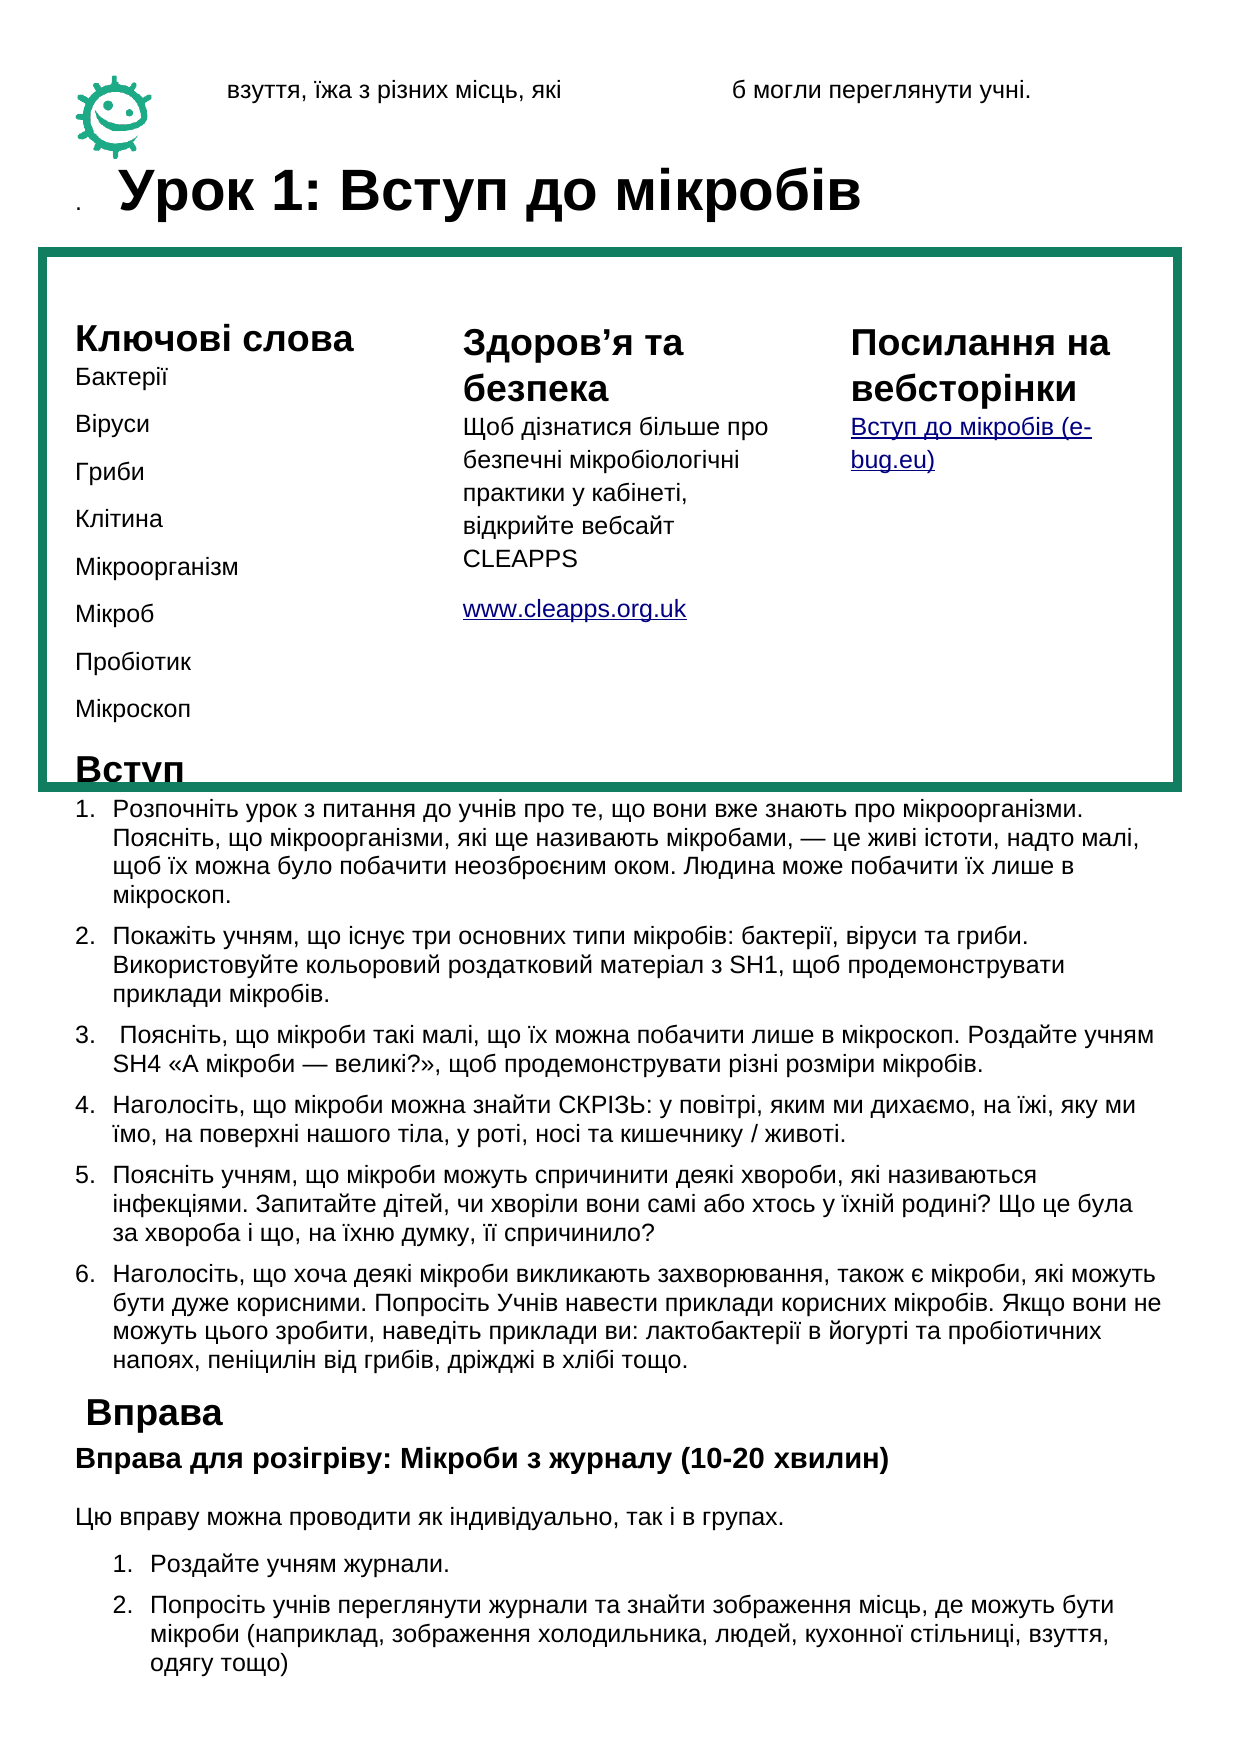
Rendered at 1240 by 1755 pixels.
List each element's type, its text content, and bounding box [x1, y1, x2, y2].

list Наголосіть, що хоча деякі мікроби викликають захворювання, також є мікроби, які можуть бути дуже корисними. Попросіть Учнів навести приклади корисних мікробів. Якщо вони не можуть цього зробити, наведіть приклади ви: лактобактерії в йогурті та пробіотичних напоях, пеніцилін від грибів, дріжджі в хлібі тощо. [75, 1259, 1164, 1374]
list б могли переглянути учні. [694, 75, 1164, 104]
text Щоб дізнатися більше про безпечні мікробіологічні практики у кабінеті, відкрийте вебсайт CLEAPPS [463, 412, 777, 573]
list взуття, їжа з різних місць, які [117, 75, 583, 104]
list Покажіть учням, що існує три основних типи мікробів: бактерії, віруси та гриби. Використовуйте кольоровий роздатковий матеріал з SH1, щоб продемонструвати приклади мікробів. [75, 921, 1164, 1007]
list Наголосіть, що мікроби можна знайти СКРІЗЬ: у повітрі, яким ми дихаємо, на їжі, яку ми їмо, на поверхні нашого тіла, у роті, носі та кишечнику / животі. [75, 1090, 1164, 1147]
text Пробіотик [75, 646, 389, 675]
list Поясніть, що мікроби такі малі, що їх можна побачити лише в мікроскоп. Роздайте учням SH4 «А мікроби — великі?», щоб продемонструвати різні розміри мікробів. [75, 1020, 1164, 1077]
list Попросіть учнів переглянути журнали та знайти зображення місць, де можуть бути мікроби (наприклад, зображення холодильника, людей, кухонної стільниці, взуття, одягу тощо) [112, 1590, 1164, 1676]
list Роздайте учням журнали. [112, 1549, 1164, 1578]
text Цю вправу можна проводити як індивідуально, так і в групах. [75, 1501, 1164, 1530]
list Поясніть учням, що мікроби можуть спричинити деякі хвороби, які називаються інфекціями. Запитайте дітей, чи хворіли вони самі або хтось у їхній родині? Що це була за хвороба і що, на їхню думку, її спричинило? [75, 1160, 1164, 1246]
text Клітина [75, 504, 389, 533]
list Розпочніть урок з питання до учнів про те, що вони вже знають про мікроорганізми. Поясніть, що мікроорганізми, які ще називають мікробами, — це живі істоти, надто малі, щоб їх можна було побачити неозброєним оком. Людина може побачити їх лише в мікроскоп. [75, 794, 1164, 909]
text Мікроскоп [75, 694, 389, 723]
text www.cleapps.org.uk [463, 594, 777, 623]
subtitle Вправа для розігріву: Мікроби з журналу (10-20 хвилин) [75, 1441, 1164, 1474]
subtitle Вступ [75, 748, 1164, 782]
text Віруси [75, 409, 389, 438]
subtitle Посилання на вебсторінки [850, 320, 1164, 409]
text Мікроорганізм [75, 552, 389, 580]
text Бактерії [75, 362, 389, 391]
text Мікроб [75, 599, 389, 628]
subtitle Ключові слова [75, 316, 389, 359]
text Гриби [75, 457, 389, 486]
subtitle Здоров’я та безпека [463, 320, 777, 409]
text Вступ до мікробів (e-bug.eu) [850, 412, 1164, 474]
subtitle Вправа [75, 1390, 1164, 1433]
text . Урок 1: Вступ до мікробів [75, 156, 1164, 223]
